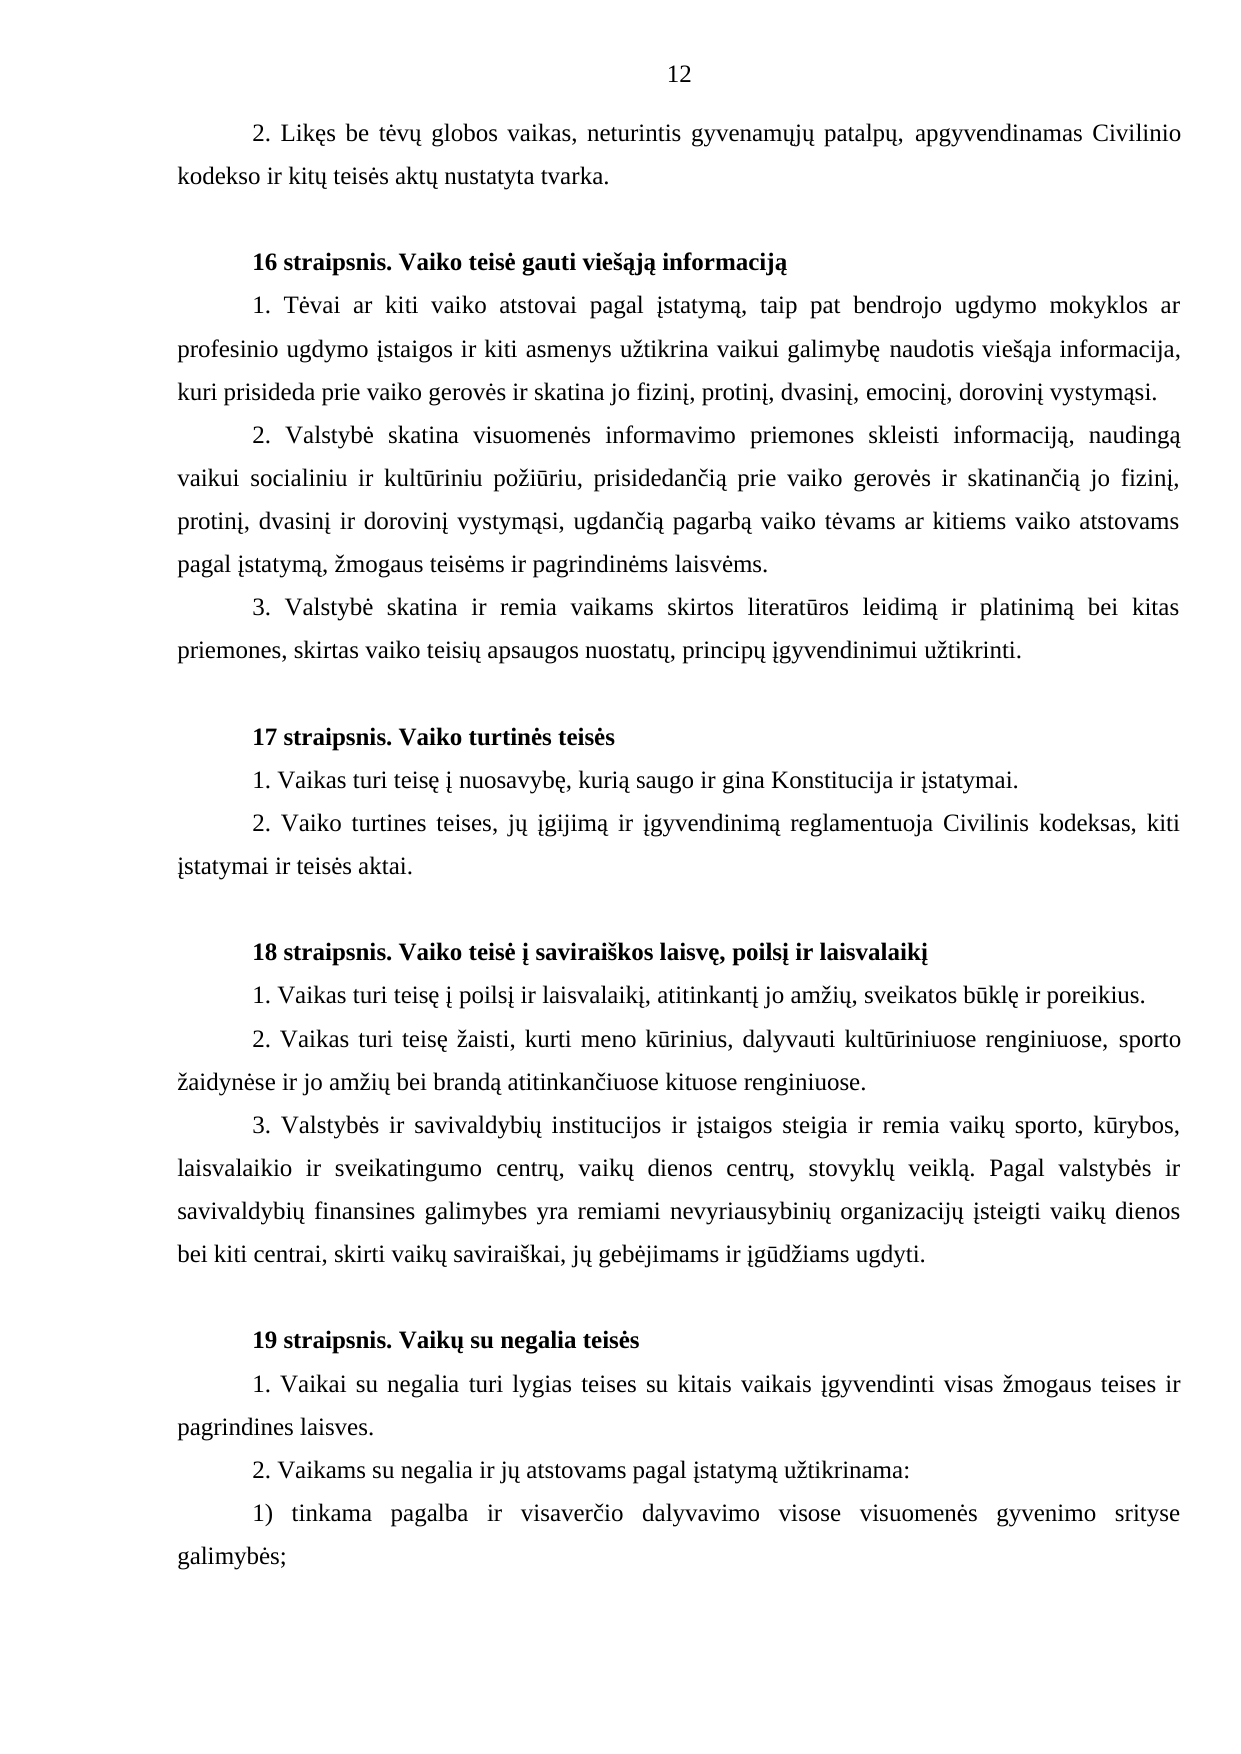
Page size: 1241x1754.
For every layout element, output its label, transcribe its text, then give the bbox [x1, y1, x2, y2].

text 1. Vaikas turi teisę į poilsį ir laisvalaikį, atitinkantį jo amžių, sveikatos būklę ir poreikius. [177, 981, 1181, 1009]
text 3. Valstybė skatina ir remia vaikams skirtos literatūros leidimą ir platinimą bei kitas priemones, skirtas vaiko teisių apsaugos nuostatų, principų įgyvendinimui užtikrinti. [177, 592, 1181, 664]
text 1) tinkama pagalba ir visaverčio dalyvavimo visose visuomenės gyvenimo srityse galimybės; [177, 1498, 1181, 1570]
text 17 straipsnis. Vaiko turtinės teisės [177, 722, 1181, 751]
text 19 straipsnis. Vaikų su negalia teisės [177, 1326, 1181, 1354]
text 2. Vaikas turi teisę žaisti, kurti meno kūrinius, dalyvauti kultūriniuose renginiuose, sporto žaidynėse ir jo amžių bei brandą atitinkančiuose kituose renginiuose. [177, 1024, 1181, 1096]
text 2. Vaikams su negalia ir jų atstovams pagal įstatymą užtikrinama: [177, 1455, 1181, 1484]
text 16 straipsnis. Vaiko teisė gauti viešąją informaciją [177, 247, 1181, 276]
text 2. Vaiko turtines teises, jų įgijimą ir įgyvendinimą reglamentuoja Civilinis kodeksas, kiti įstatymai ir teisės aktai. [177, 808, 1181, 880]
text 2. Likęs be tėvų globos vaikas, neturintis gyvenamųjų patalpų, apgyvendinamas Civilinio kodekso ir kitų teisės aktų nustatyta tvarka. [177, 118, 1181, 190]
text 1. Vaikai su negalia turi lygias teises su kitais vaikais įgyvendinti visas žmogaus teises ir pagrindines laisves. [177, 1369, 1181, 1441]
text 18 straipsnis. Vaiko teisė į saviraiškos laisvę, poilsį ir laisvalaikį [177, 937, 1181, 966]
text 1. Vaikas turi teisę į nuosavybę, kurią saugo ir gina Konstitucija ir įstatymai. [177, 765, 1181, 794]
text 3. Valstybės ir savivaldybių institucijos ir įstaigos steigia ir remia vaikų sporto, kūrybos, laisvalaikio ir sveikatingumo centrų, vaikų dienos centrų, stovyklų veiklą. Pagal valstybės ir savivaldybių finansines galimybes yra remiami nevyriausybinių organizacijų įsteigti vaikų dienos bei kiti centrai, skirti vaikų saviraiškai, jų gebėjimams ir įgūdžiams ugdyti. [177, 1110, 1181, 1268]
text 2. Valstybė skatina visuomenės informavimo priemones skleisti informaciją, naudingą vaikui socialiniu ir kultūriniu požiūriu, prisidedančią prie vaiko gerovės ir skatinančią jo fizinį, protinį, dvasinį ir dorovinį vystymąsi, ugdančią pagarbą vaiko tėvams ar kitiems vaiko atstovams pagal įstatymą, žmogaus teisėms ir pagrindinėms laisvėms. [177, 420, 1181, 578]
text 1. Tėvai ar kiti vaiko atstovai pagal įstatymą, taip pat bendrojo ugdymo mokyklos ar profesinio ugdymo įstaigos ir kiti asmenys užtikrina vaikui galimybę naudotis viešąja informacija, kuri prisideda prie vaiko gerovės ir skatina jo fizinį, protinį, dvasinį, emocinį, dorovinį vystymąsi. [177, 291, 1181, 406]
